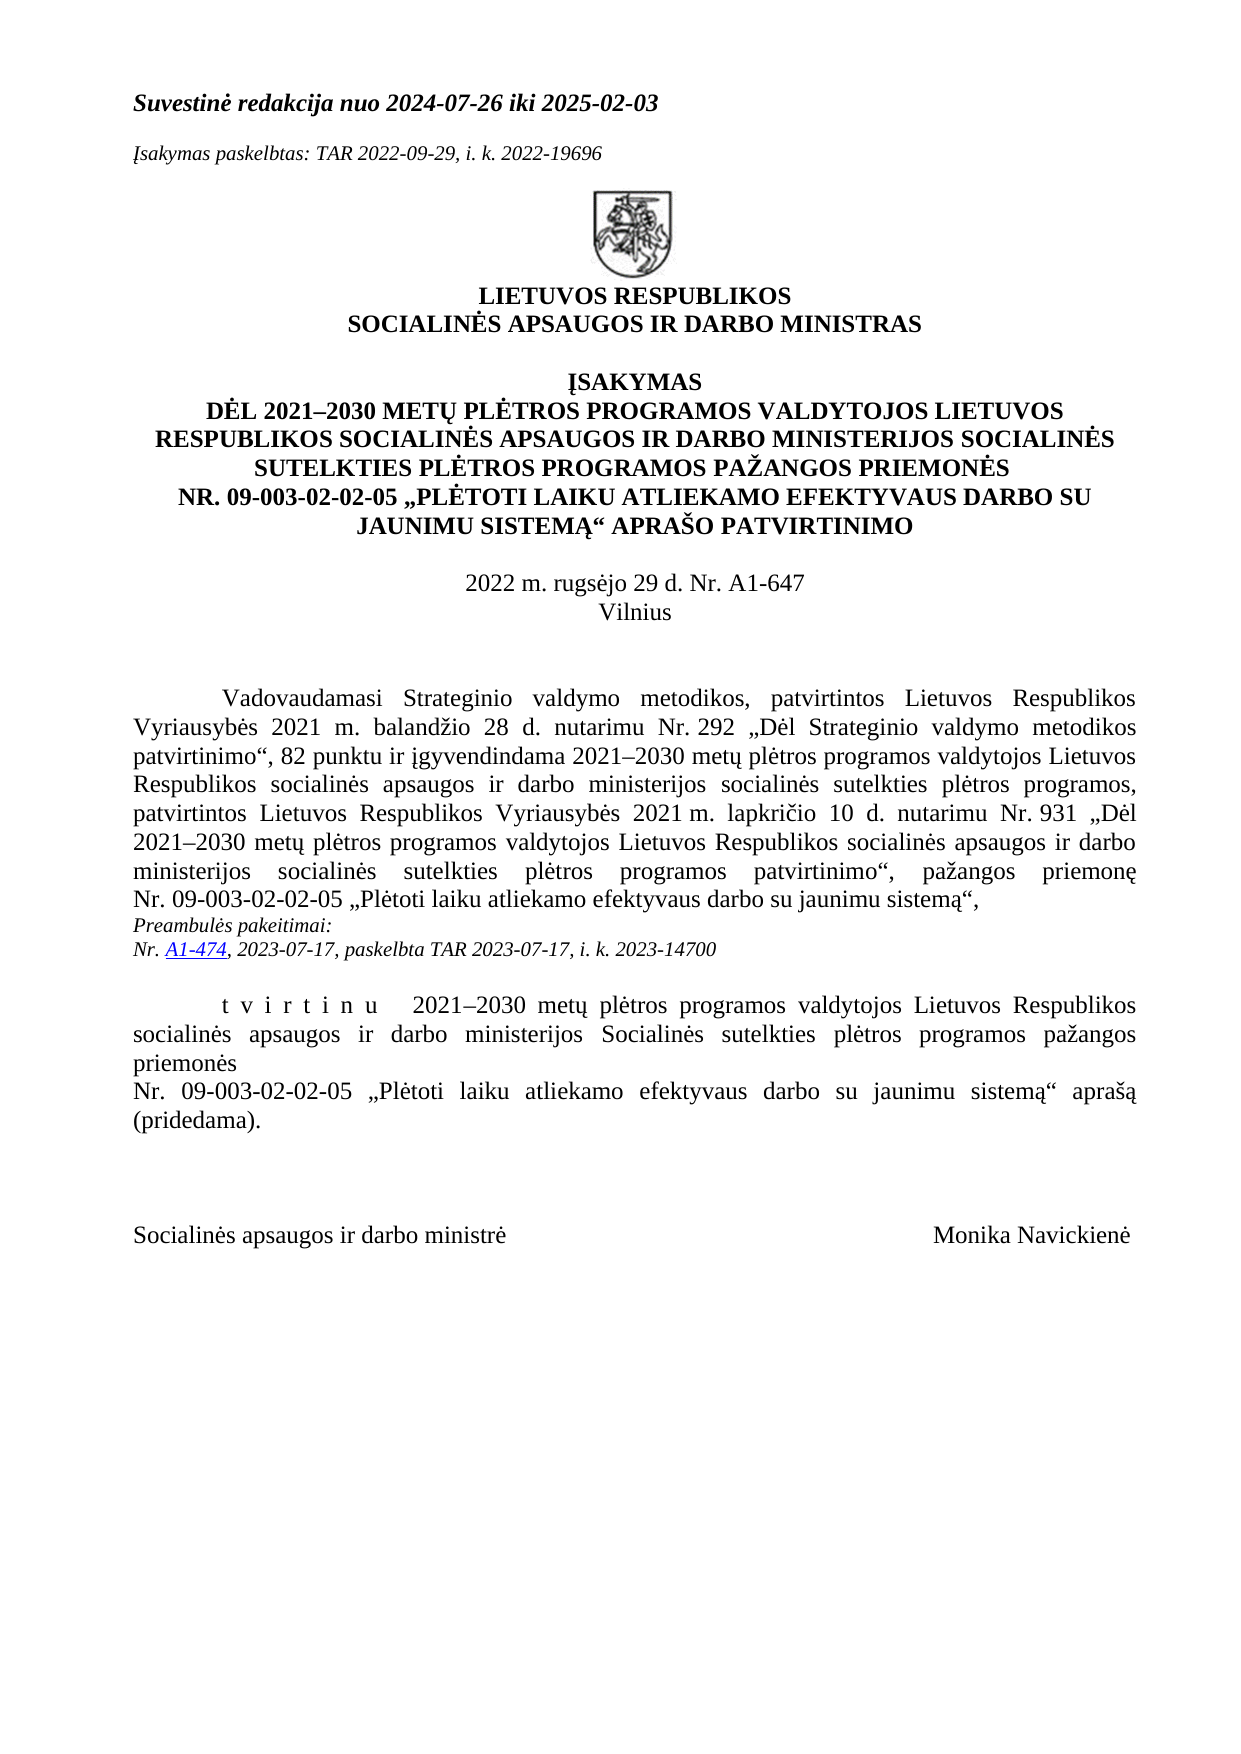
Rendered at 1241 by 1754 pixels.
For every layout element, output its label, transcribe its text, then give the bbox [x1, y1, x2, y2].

text ĮSAKYMAS [133, 367, 1137, 396]
text DĖL 2021–2030 METŲ PLĖTROS PROGRAMOS VALDYTOJOS LIETUVOS RESPUBLIKOS SOCIALINĖS APSAUGOS IR DARBO MINISTERIJOS SOCIALINĖS SUTELKTIES PLĖTROS PROGRAMOS PAŽANGOS PRIEMONĖS [133, 396, 1137, 482]
text SOCIALINĖS APSAUGOS IR DARBO MINISTRAS [133, 309, 1137, 338]
text t v i r t i n u 2021–2030 metų plėtros programos valdytojos Lietuvos Respublikos socialinės apsaugos ir darbo ministerijos Socialinės sutelkties plėtros programos pažangos priemonės Nr. 09-003-02-02-05 „Plėtoti laiku atliekamo efektyvaus darbo su jaunimu sistemą“ aprašą (pridedama). [133, 990, 1137, 1134]
text 2022 m. rugsėjo 29 d. Nr. A1-647 [133, 568, 1137, 597]
text Suvestinė redakcija nuo 2024-07-26 iki 2025-02-03 [133, 88, 1137, 117]
text Socialinės apsaugos ir darbo ministrė Monika Navickienė [133, 1220, 1137, 1249]
text Nr. A1-474, 2023-07-17, paskelbta TAR 2023-07-17, i. k. 2023-14700 [133, 937, 1137, 961]
text NR. 09-003-02-02-05 „PLĖTOTI LAIKU ATLIEKAMO EFEKTYVAUS DARBO SU JAUNIMU SISTEMĄ“ APRAŠO PATVIRTINIMO [133, 482, 1137, 539]
text LIETUVOS RESPUBLIKOS [133, 281, 1137, 309]
text Vilnius [133, 597, 1137, 626]
text Vadovaudamasi Strateginio valdymo metodikos, patvirtintos Lietuvos Respublikos Vyriausybės 2021 m. balandžio 28 d. nutarimu Nr. 292 „Dėl Strateginio valdymo metodikos patvirtinimo“, 82 punktu ir įgyvendindama 2021–2030 metų plėtros programos valdytojos Lietuvos Respublikos socialinės apsaugos ir darbo ministerijos socialinės sutelkties plėtros programos, patvirtintos Lietuvos Respublikos Vyriausybės 2021 m. lapkričio 10 d. nutarimu Nr. 931 „Dėl 2021–2030 metų plėtros programos valdytojos Lietuvos Respublikos socialinės apsaugos ir darbo ministerijos socialinės sutelkties plėtros programos patvirtinimo“, pažangos priemonę Nr. 09‑003‑02‑02‑05 „Plėtoti laiku atliekamo efektyvaus darbo su jaunimu sistemą“, [133, 683, 1137, 913]
text Preambulės pakeitimai: [133, 913, 1137, 937]
text Įsakymas paskelbtas: TAR 2022-09-29, i. k. 2022-19696 [133, 141, 1137, 165]
